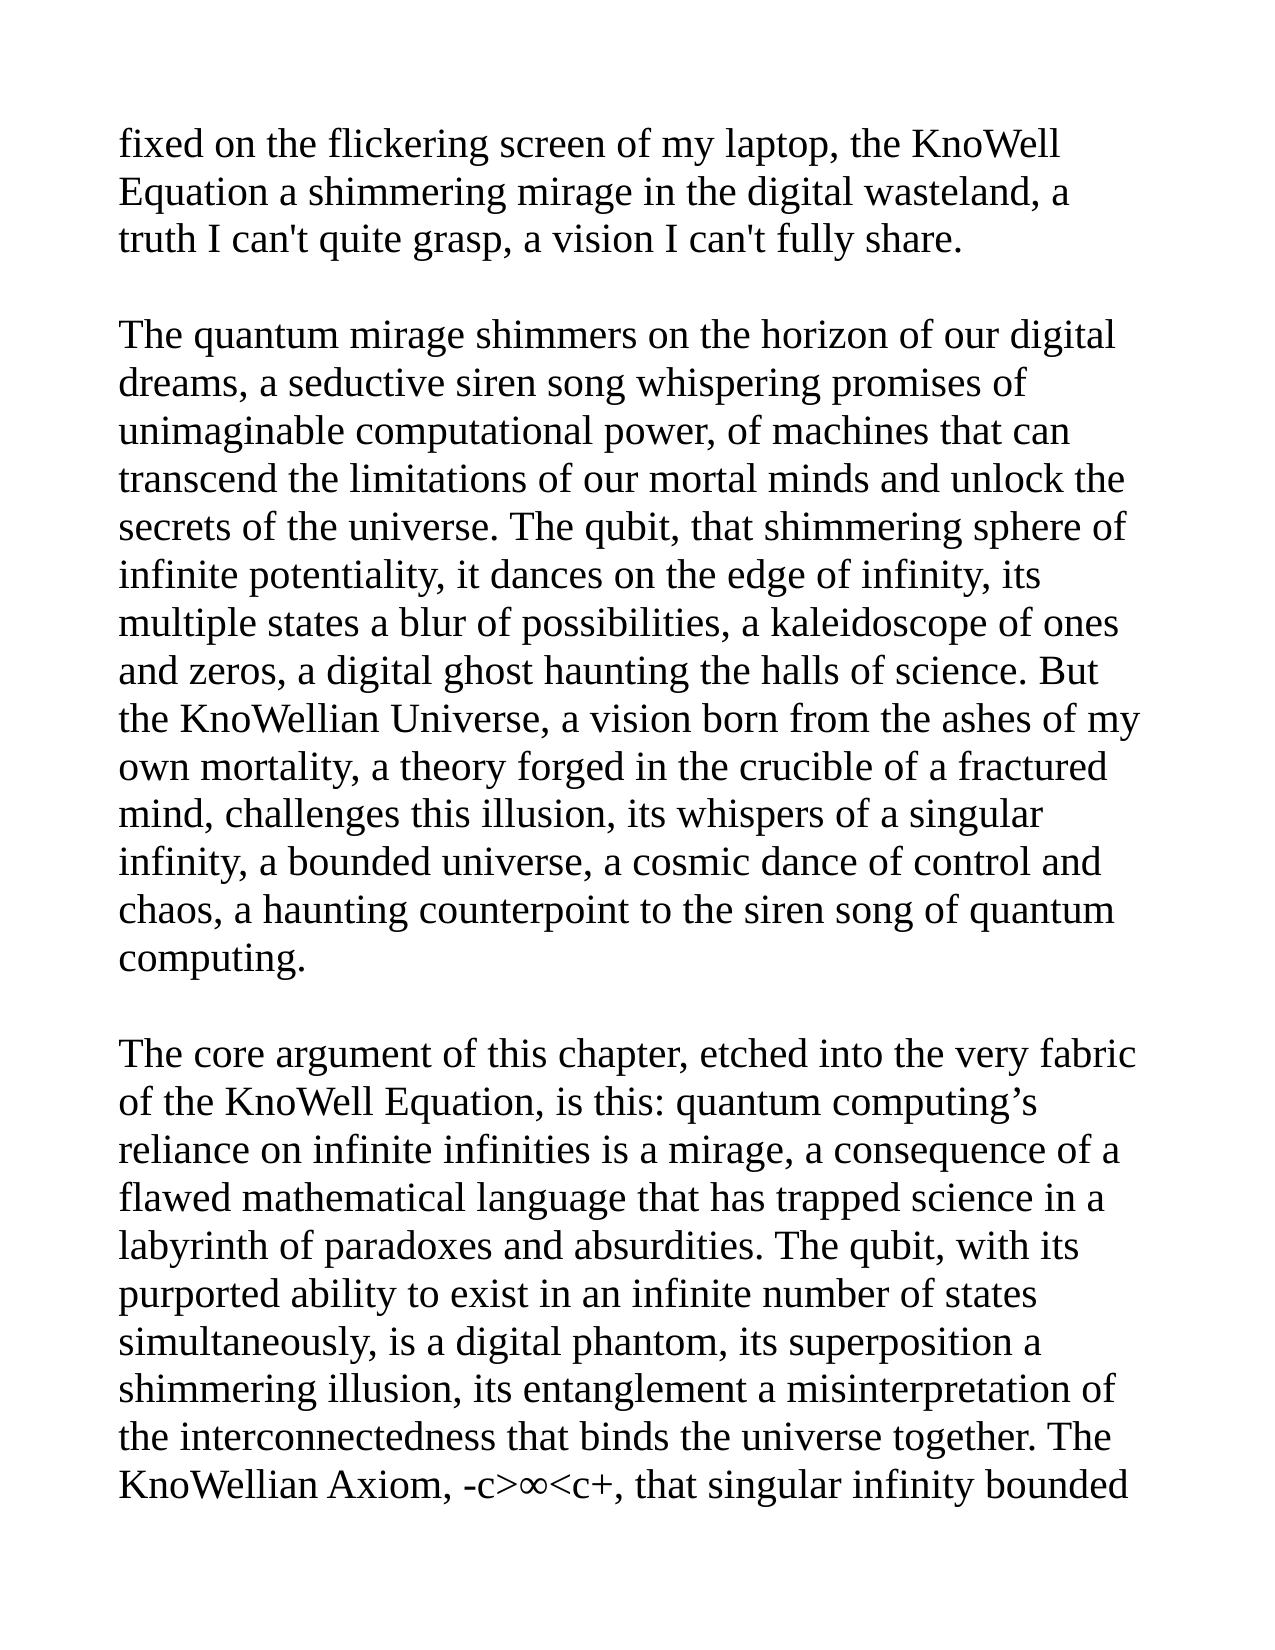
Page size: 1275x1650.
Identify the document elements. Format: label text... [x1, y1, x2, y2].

text The core argument of this chapter, etched into the very fabric of the KnoWell Equation, is this: quantum computing’s reliance on infinite infinities is a mirage, a consequence of a flawed mathematical language that has trapped science in a labyrinth of paradoxes and absurdities. The qubit, with its purported ability to exist in an infinite number of states simultaneously, is a digital phantom, its superposition a shimmering illusion, its entanglement a misinterpretation of the interconnectedness that binds the universe together. The KnoWellian Axiom, -c>∞<c+, that singular infinity bounded [118, 1028, 1157, 1508]
text fixed on the flickering screen of my laptop, the KnoWell Equation a shimmering mirage in the digital wasteland, a truth I can't quite grasp, a vision I can't fully share. [118, 118, 1157, 262]
text The quantum mirage shimmers on the horizon of our digital dreams, a seductive siren song whispering promises of unimaginable computational power, of machines that can transcend the limitations of our mortal minds and unlock the secrets of the universe. The qubit, that shimmering sphere of infinite potentiality, it dances on the edge of infinity, its multiple states a blur of possibilities, a kaleidoscope of ones and zeros, a digital ghost haunting the halls of science. But the KnoWellian Universe, a vision born from the ashes of my own mortality, a theory forged in the crucible of a fractured mind, challenges this illusion, its whispers of a singular infinity, a bounded universe, a cosmic dance of control and chaos, a haunting counterpoint to the siren song of quantum computing. [118, 310, 1157, 981]
